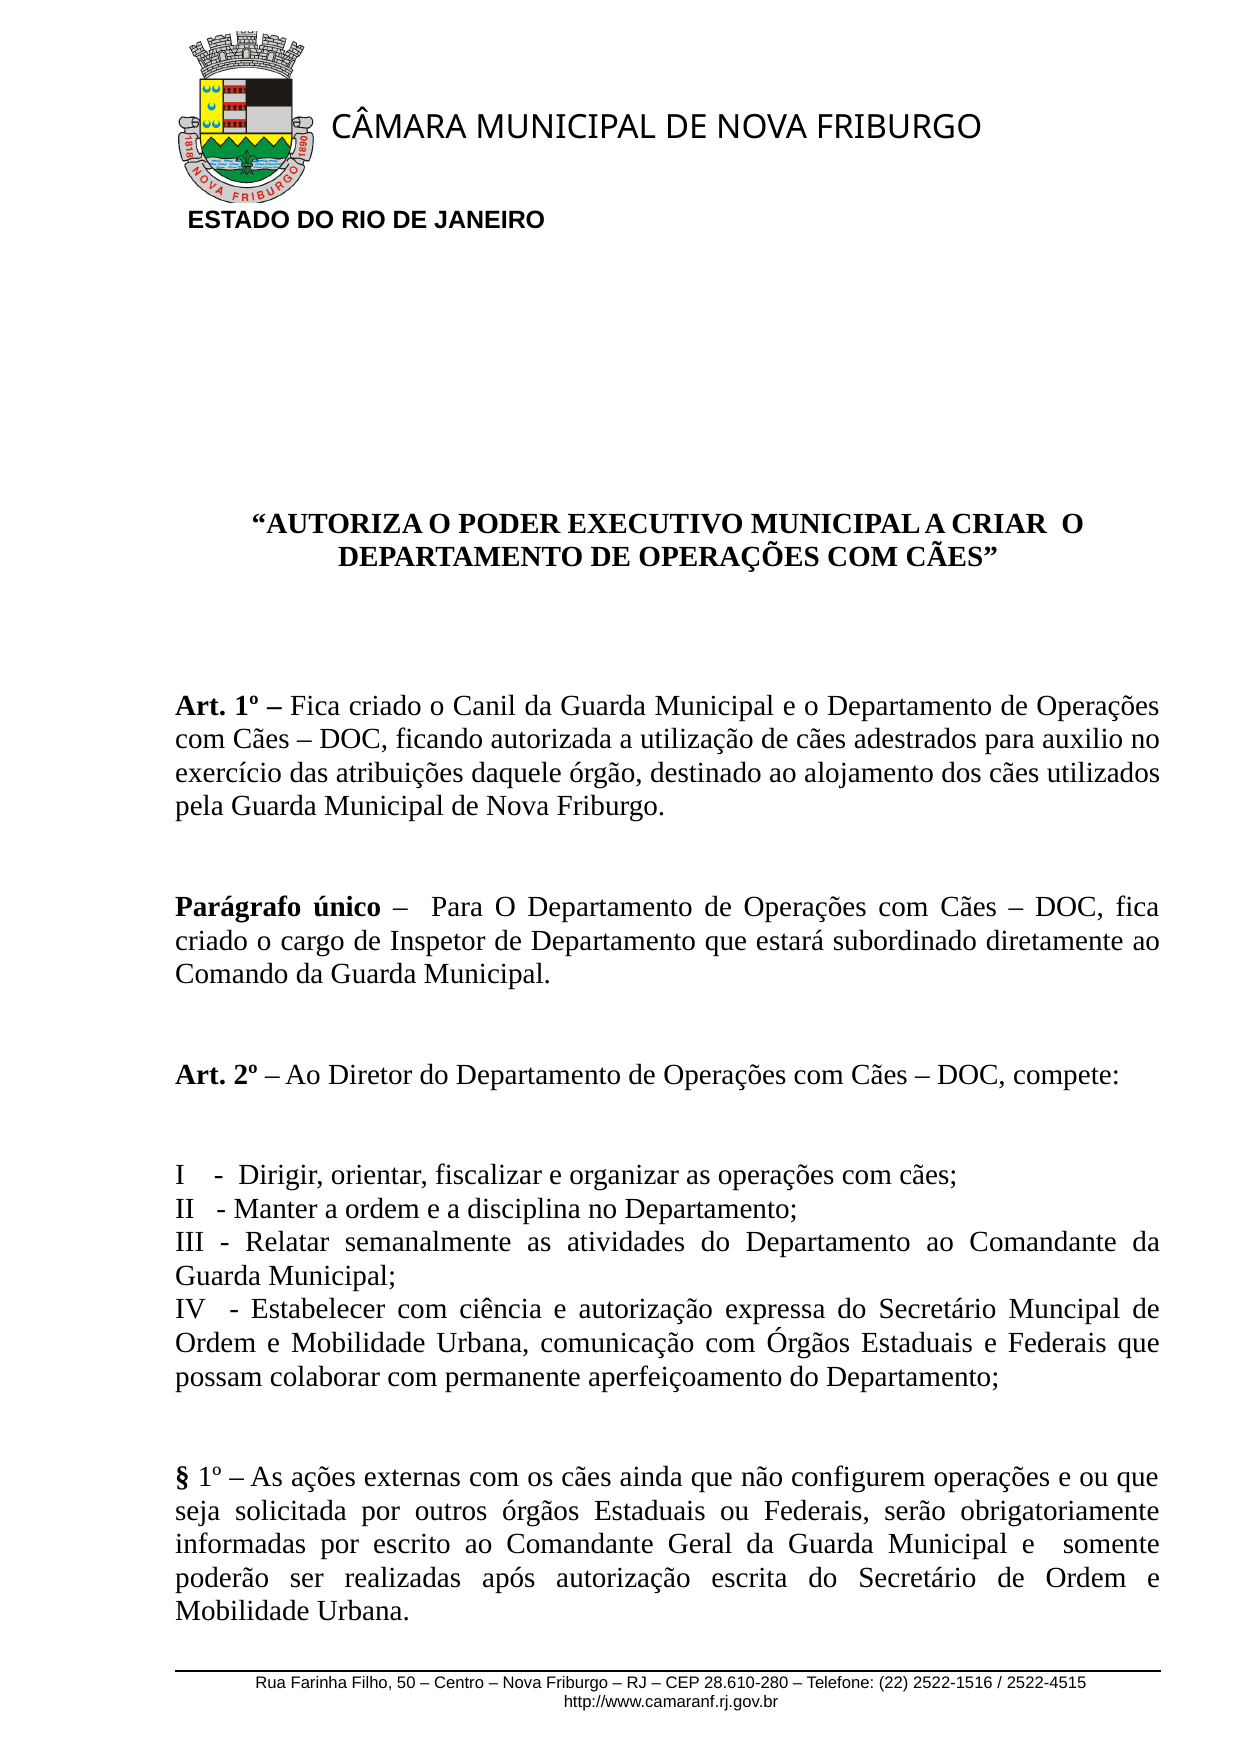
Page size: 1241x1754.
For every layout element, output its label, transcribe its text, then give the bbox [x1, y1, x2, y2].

text I - Dirigir, orientar, fiscalizar e organizar as operações com cães; [175, 1157, 1161, 1191]
text § 1º – As ações externas com os cães ainda que não configurem operações e ou que seja solicitada por outros órgãos Estaduais ou Federais, serão obrigatoriamente informadas por escrito ao Comandante Geral da Guarda Municipal e somente poderão ser realizadas após autorização escrita do Secretário de Ordem e Mobilidade Urbana. [175, 1459, 1161, 1627]
text III - Relatar semanalmente as atividades do Departamento ao Comandante da Guarda Municipal; [175, 1224, 1161, 1292]
text Parágrafo único – Para O Departamento de Operações com Cães – DOC, fica criado o cargo de Inspetor de Departamento que estará subordinado diretamente ao Comando da Guarda Municipal. [175, 889, 1161, 990]
text II - Manter a ordem e a disciplina no Departamento; [175, 1191, 1161, 1224]
text Art. 1º – Fica criado o Canil da Guarda Municipal e o Departamento de Operações com Cães – DOC, ficando autorizada a utilização de cães adestrados para auxilio no exercício das atribuições daquele órgão, destinado ao alojamento dos cães utilizados pela Guarda Municipal de Nova Friburgo. [175, 688, 1161, 822]
text Art. 2º – Ao Diretor do Departamento de Operações com Cães – DOC, compete: [175, 1057, 1161, 1090]
text “AUTORIZA O PODER EXECUTIVO MUNICIPAL A CRIAR O DEPARTAMENTO DE OPERAÇÕES COM CÃES” [175, 506, 1161, 573]
text IV - Estabelecer com ciência e autorização expressa do Secretário Muncipal de Ordem e Mobilidade Urbana, comunicação com Órgãos Estaduais e Federais que possam colaborar com permanente aperfeiçoamento do Departamento; [175, 1292, 1161, 1392]
